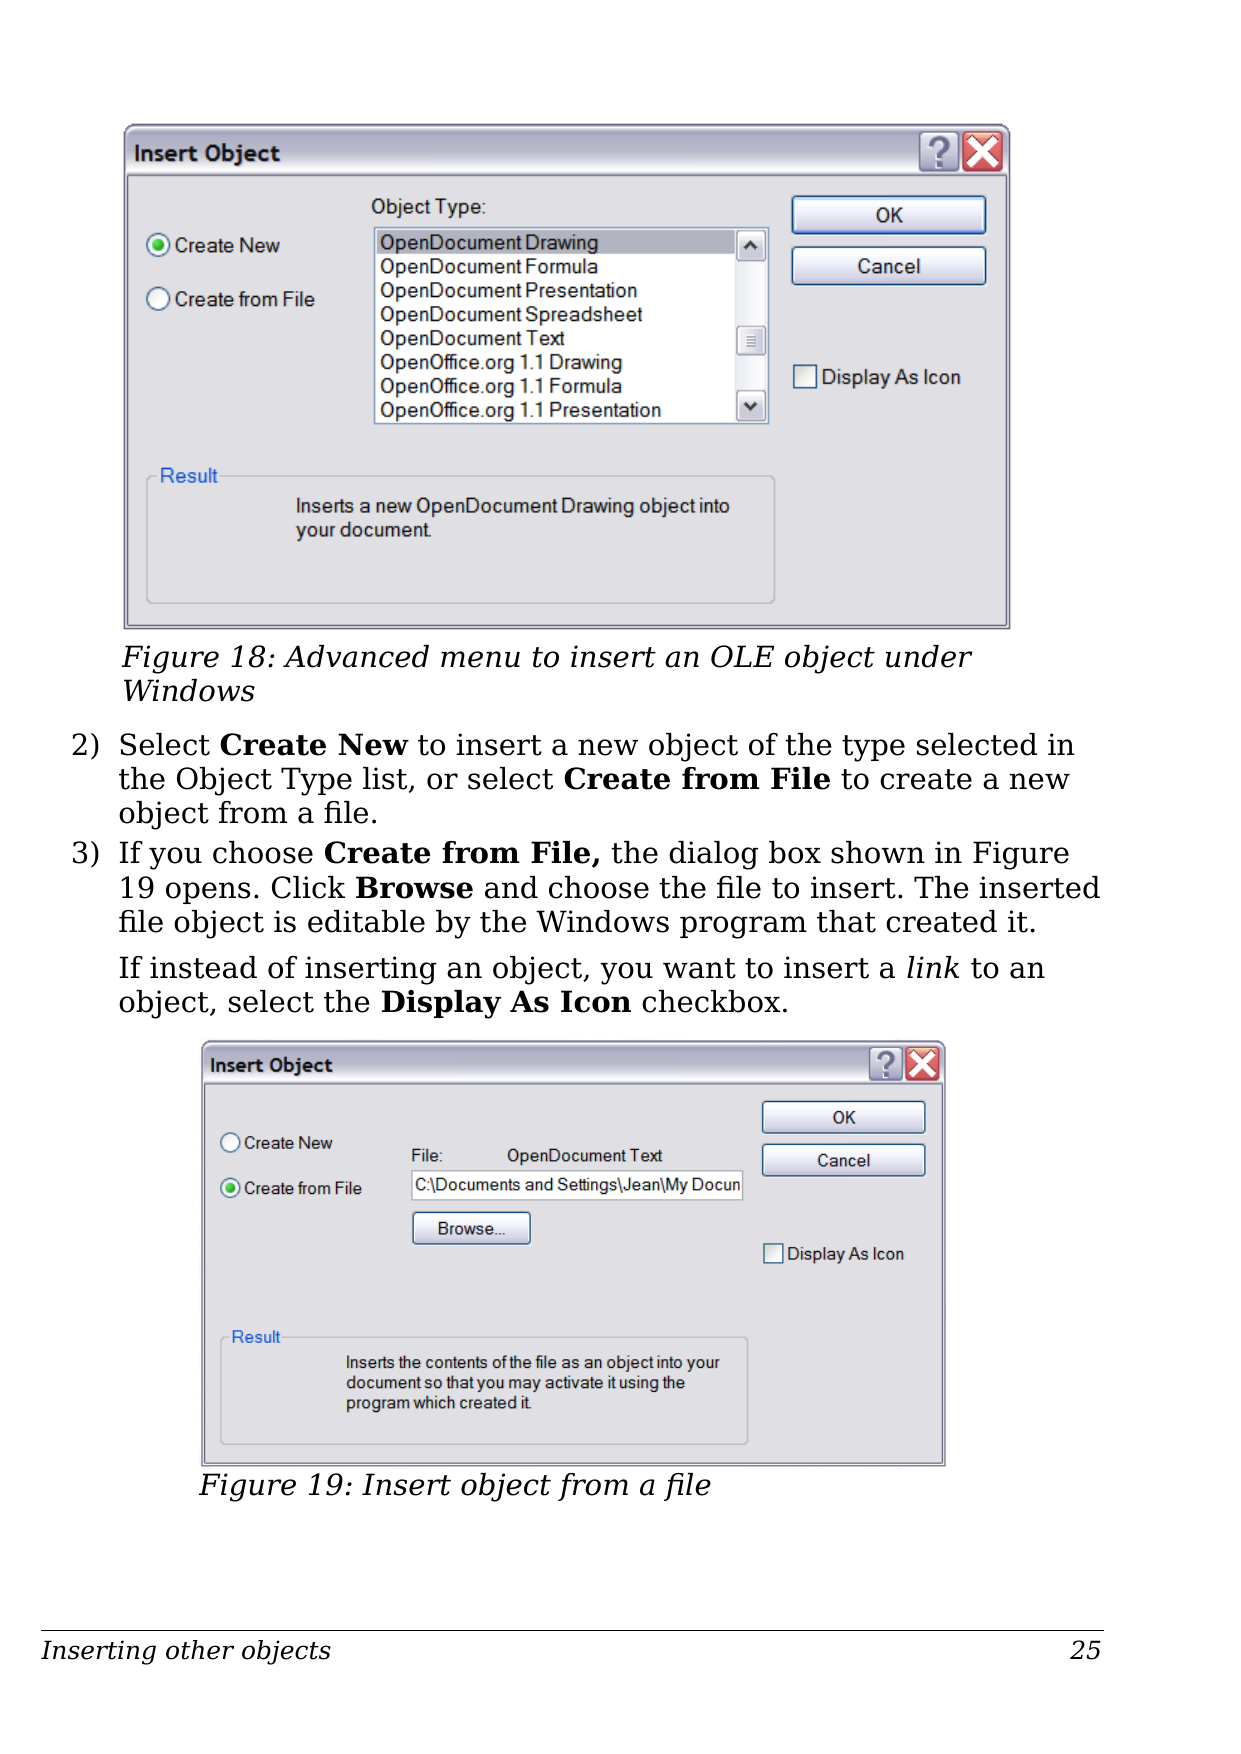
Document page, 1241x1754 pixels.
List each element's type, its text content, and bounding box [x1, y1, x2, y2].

text Figure 19: Insert object from a file [199, 1469, 947, 1502]
picture [199, 1038, 947, 1469]
text Figure 18: Advanced menu to insert an OLE object under Windows [122, 640, 1014, 708]
list If instead of inserting an object, you want to insert a link to an object, select the Display As Icon checkbox. [118, 951, 1104, 1020]
list If you choose Create from File, the dialog box shown in Figure 19 opens. Click Browse and choose the file to insert. The inserted file object is editable by the Windows program that created it. [100, 836, 1104, 939]
list Select Create New to insert a new object of the type selected in the Object Type list, or select Create from File to create a new object from a file. [100, 728, 1104, 830]
picture [121, 118, 1015, 634]
